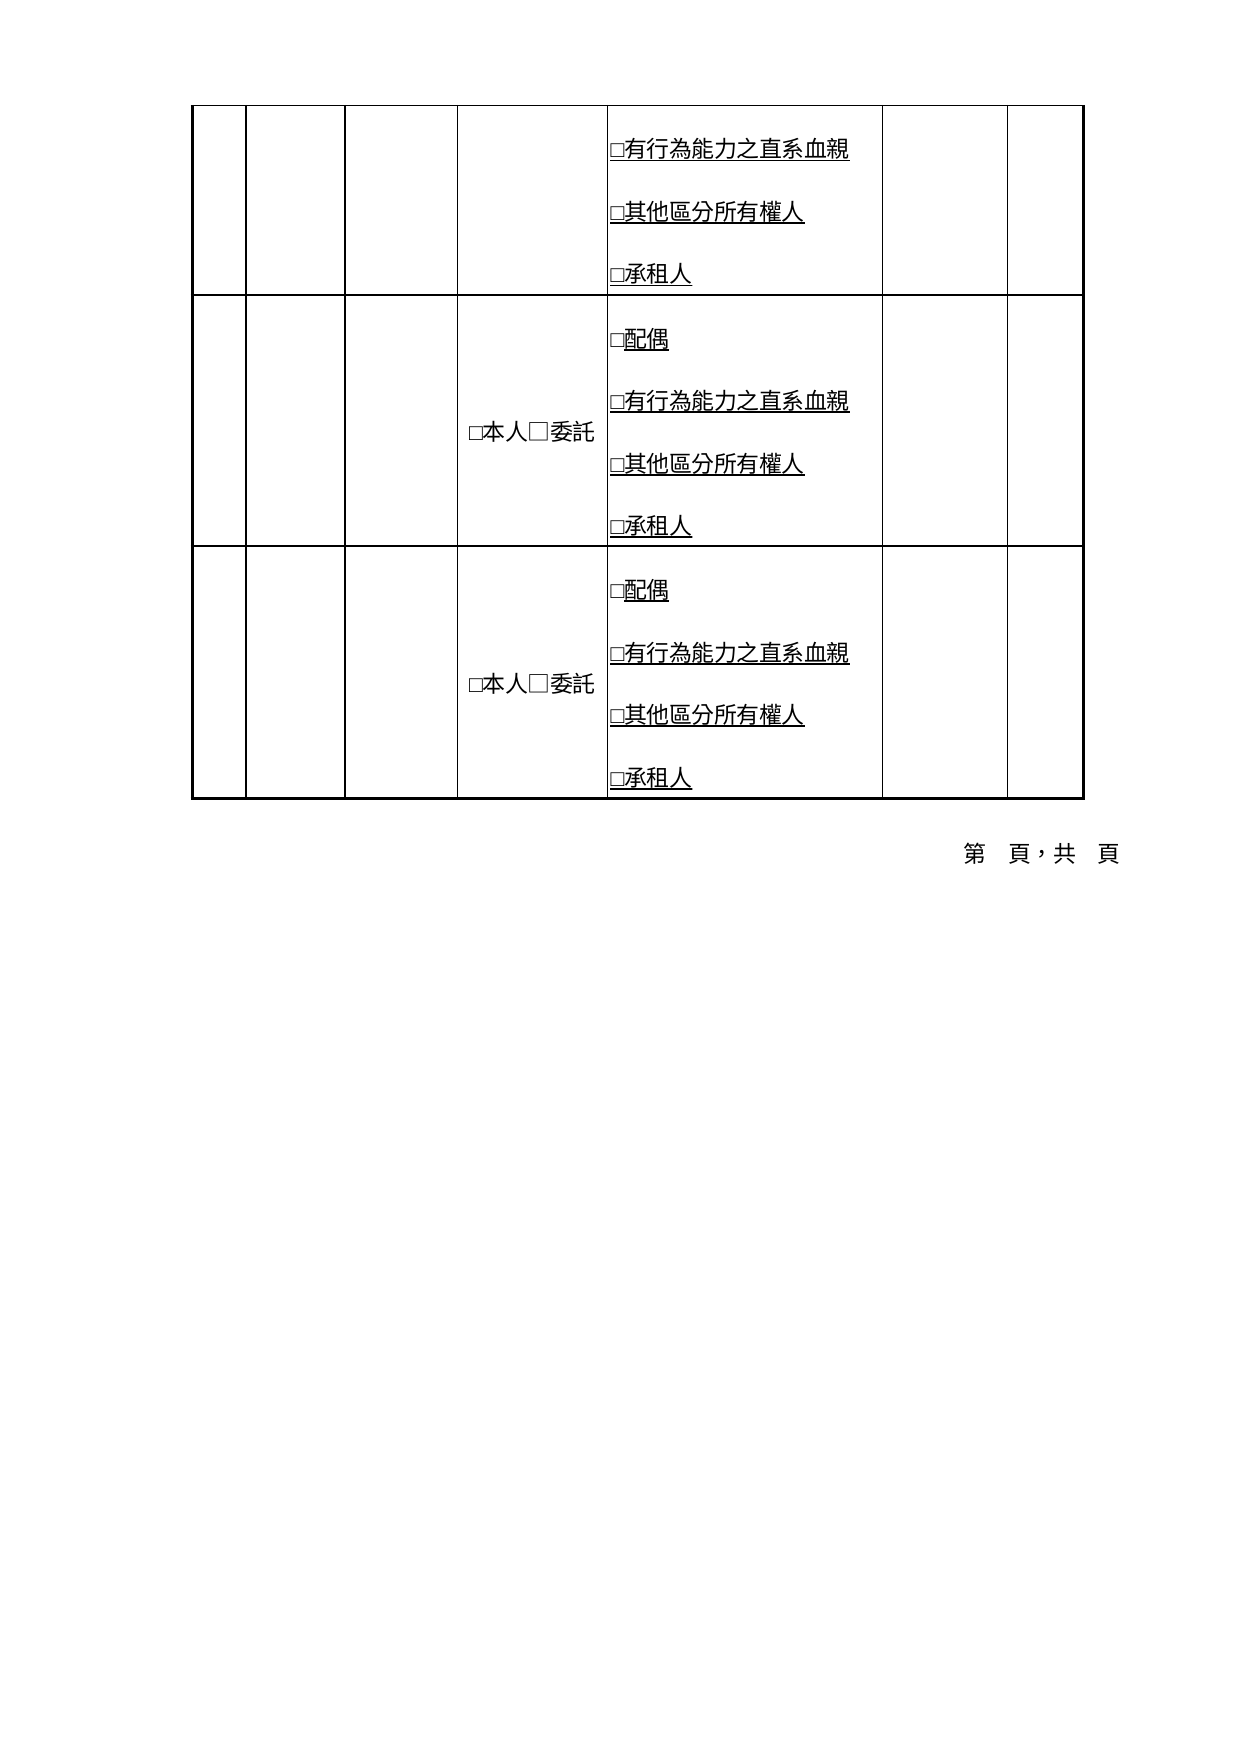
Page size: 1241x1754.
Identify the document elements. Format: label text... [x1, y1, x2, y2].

table_cell [194, 296, 245, 545]
table_cell [883, 106, 1007, 294]
table_cell □配偶 □有行為能力之直系血親 □其他區分所有權人 □承租人 [608, 547, 882, 797]
table_cell [883, 296, 1007, 545]
table_cell [194, 106, 245, 294]
table_cell [1008, 296, 1082, 545]
table_cell [883, 547, 1007, 797]
table_cell [346, 296, 457, 545]
table_cell [194, 547, 245, 797]
table_cell [247, 106, 344, 294]
table_cell [458, 106, 607, 294]
table_cell [1008, 547, 1082, 797]
table_cell □有行為能力之直系血親 □其他區分所有權人 □承租人 [608, 106, 882, 294]
table_cell [346, 106, 457, 294]
table_cell [247, 547, 344, 797]
table_cell [346, 547, 457, 797]
table_cell □配偶 □有行為能力之直系血親 □其他區分所有權人 □承租人 [608, 296, 882, 545]
table_cell □本人□委託 [458, 296, 607, 545]
table_cell [1008, 106, 1082, 294]
table_cell □本人□委託 [458, 547, 607, 797]
text 第 頁，共 頁 [130, 811, 1121, 874]
table_cell [247, 296, 344, 545]
